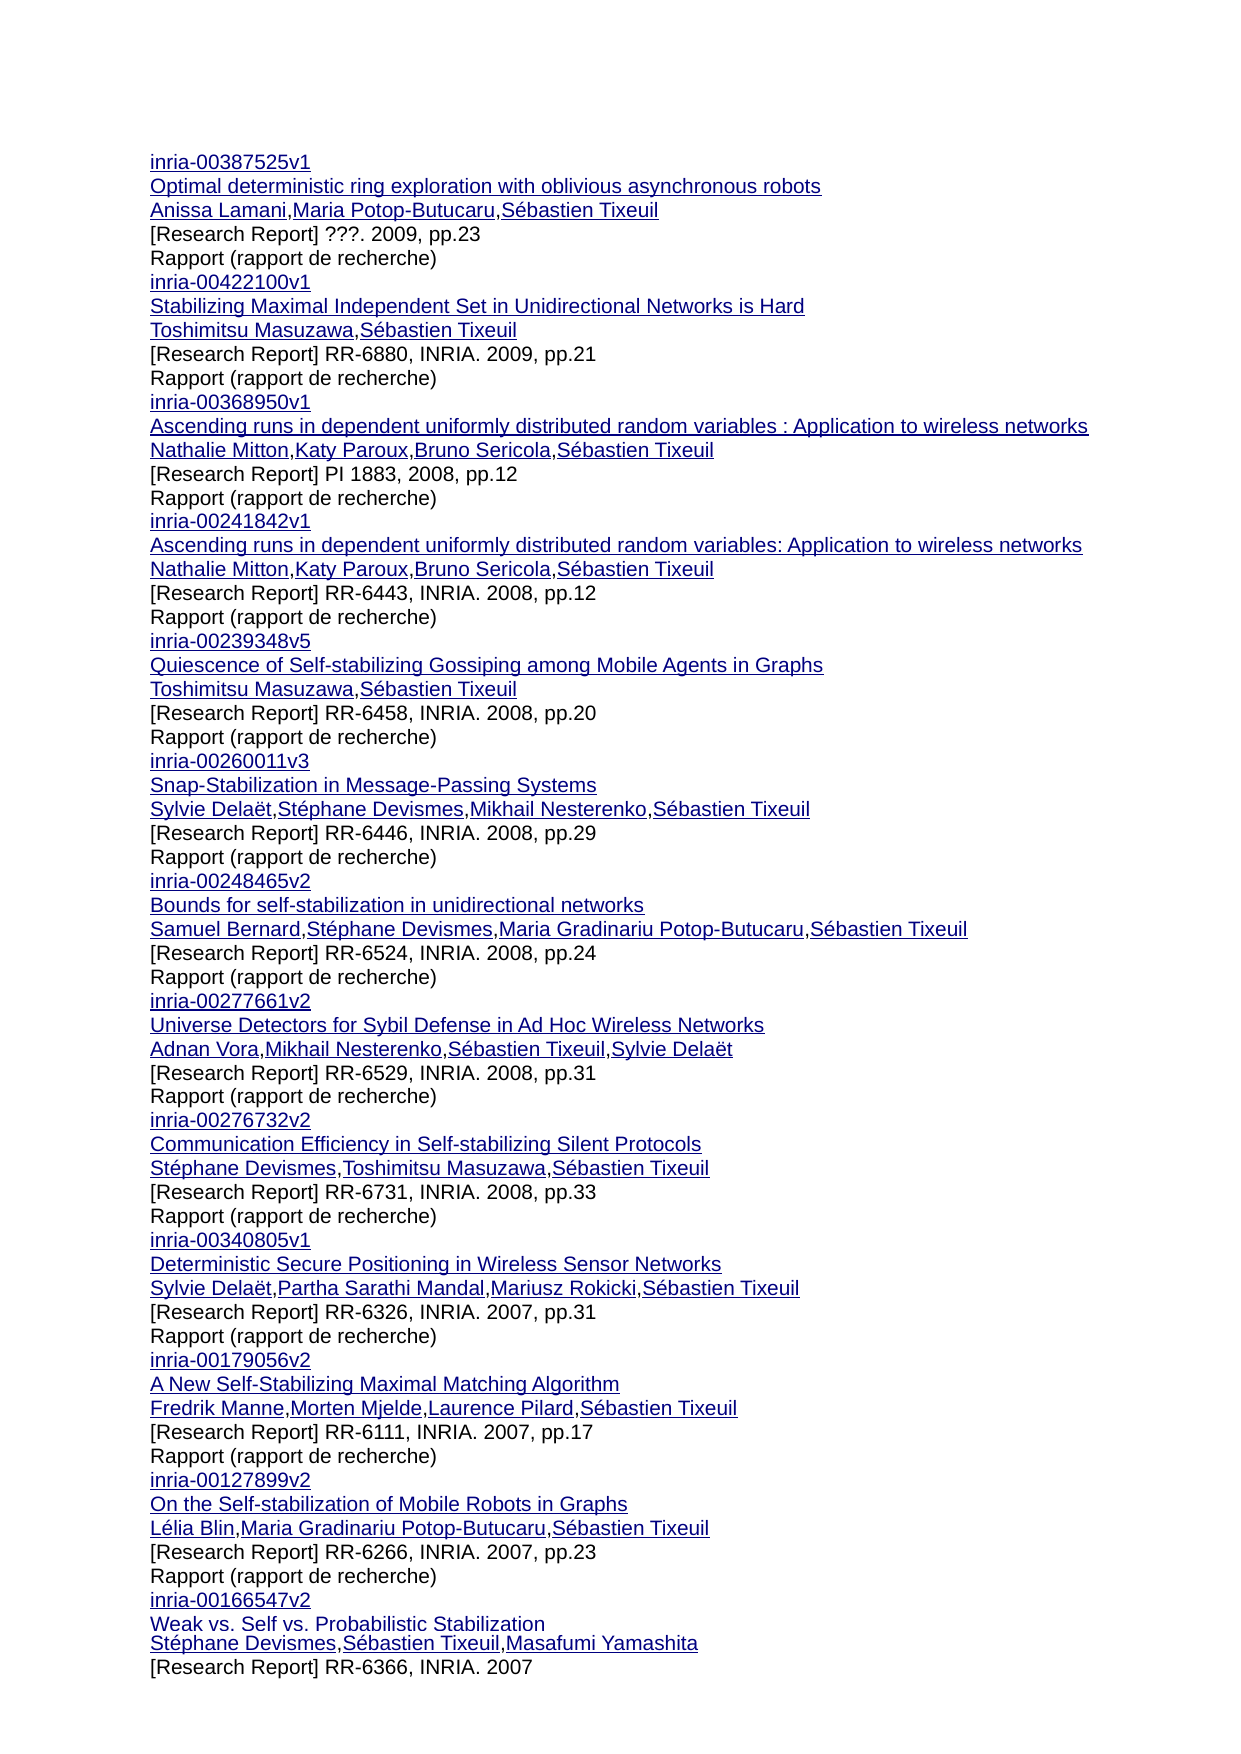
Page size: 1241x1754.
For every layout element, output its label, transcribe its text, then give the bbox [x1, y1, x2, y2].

table_cell A New Self-Stabilizing Maximal Matching Algorithm Fredrik Manne,Morten Mjelde,Laurence Pilard,Sébastien Tixeuil [Research Report] RR-6111, INRIA. 2007, pp.17 Rapport (rapport de recherche) inria-00127899v2 [150, 1372, 1090, 1492]
table_cell Ascending runs in dependent uniformly distributed random variables: Application to wireless networks Nathalie Mitton,Katy Paroux,Bruno Sericola,Sébastien Tixeuil [Research Report] RR-6443, INRIA. 2008, pp.12 Rapport (rapport de recherche) inria-00239348v5 [150, 533, 1090, 653]
table_cell Communication Efficiency in Self-stabilizing Silent Protocols Stéphane Devismes,Toshimitsu Masuzawa,Sébastien Tixeuil [Research Report] RR-6731, INRIA. 2008, pp.33 Rapport (rapport de recherche) inria-00340805v1 [150, 1132, 1090, 1252]
table_cell Weak vs. Self vs. Probabilistic Stabilization Stéphane Devismes,Sébastien Tixeuil,Masafumi Yamashita [Research Report] RR-6366, INRIA. 2007 [150, 1611, 1090, 1679]
table_cell Stabilizing Maximal Independent Set in Unidirectional Networks is Hard Toshimitsu Masuzawa,Sébastien Tixeuil [Research Report] RR-6880, INRIA. 2009, pp.21 Rapport (rapport de recherche) inria-00368950v1 [150, 294, 1090, 413]
table_cell Bounds for self-stabilization in unidirectional networks Samuel Bernard,Stéphane Devismes,Maria Gradinariu Potop-Butucaru,Sébastien Tixeuil [Research Report] RR-6524, INRIA. 2008, pp.24 Rapport (rapport de recherche) inria-00277661v2 [150, 893, 1090, 1012]
table_cell inria-00387525v1 [150, 150, 1090, 174]
table_cell Deterministic Secure Positioning in Wireless Sensor Networks Sylvie Delaët,Partha Sarathi Mandal,Mariusz Rokicki,Sébastien Tixeuil [Research Report] RR-6326, INRIA. 2007, pp.31 Rapport (rapport de recherche) inria-00179056v2 [150, 1252, 1090, 1372]
table_cell Quiescence of Self-stabilizing Gossiping among Mobile Agents in Graphs Toshimitsu Masuzawa,Sébastien Tixeuil [Research Report] RR-6458, INRIA. 2008, pp.20 Rapport (rapport de recherche) inria-00260011v3 [150, 653, 1090, 773]
table_cell Universe Detectors for Sybil Defense in Ad Hoc Wireless Networks Adnan Vora,Mikhail Nesterenko,Sébastien Tixeuil,Sylvie Delaët [Research Report] RR-6529, INRIA. 2008, pp.31 Rapport (rapport de recherche) inria-00276732v2 [150, 1013, 1090, 1132]
table_cell Optimal deterministic ring exploration with oblivious asynchronous robots Anissa Lamani,Maria Potop-Butucaru,Sébastien Tixeuil [Research Report] ???. 2009, pp.23 Rapport (rapport de recherche) inria-00422100v1 [150, 174, 1090, 294]
table_cell On the Self-stabilization of Mobile Robots in Graphs Lélia Blin,Maria Gradinariu Potop-Butucaru,Sébastien Tixeuil [Research Report] RR-6266, INRIA. 2007, pp.23 Rapport (rapport de recherche) inria-00166547v2 [150, 1492, 1090, 1611]
table_cell Snap-Stabilization in Message-Passing Systems Sylvie Delaët,Stéphane Devismes,Mikhail Nesterenko,Sébastien Tixeuil [Research Report] RR-6446, INRIA. 2008, pp.29 Rapport (rapport de recherche) inria-00248465v2 [150, 773, 1090, 893]
table_cell Ascending runs in dependent uniformly distributed random variables : Application to wireless networks Nathalie Mitton,Katy Paroux,Bruno Sericola,Sébastien Tixeuil [Research Report] PI 1883, 2008, pp.12 Rapport (rapport de recherche) inria-00241842v1 [150, 414, 1090, 533]
